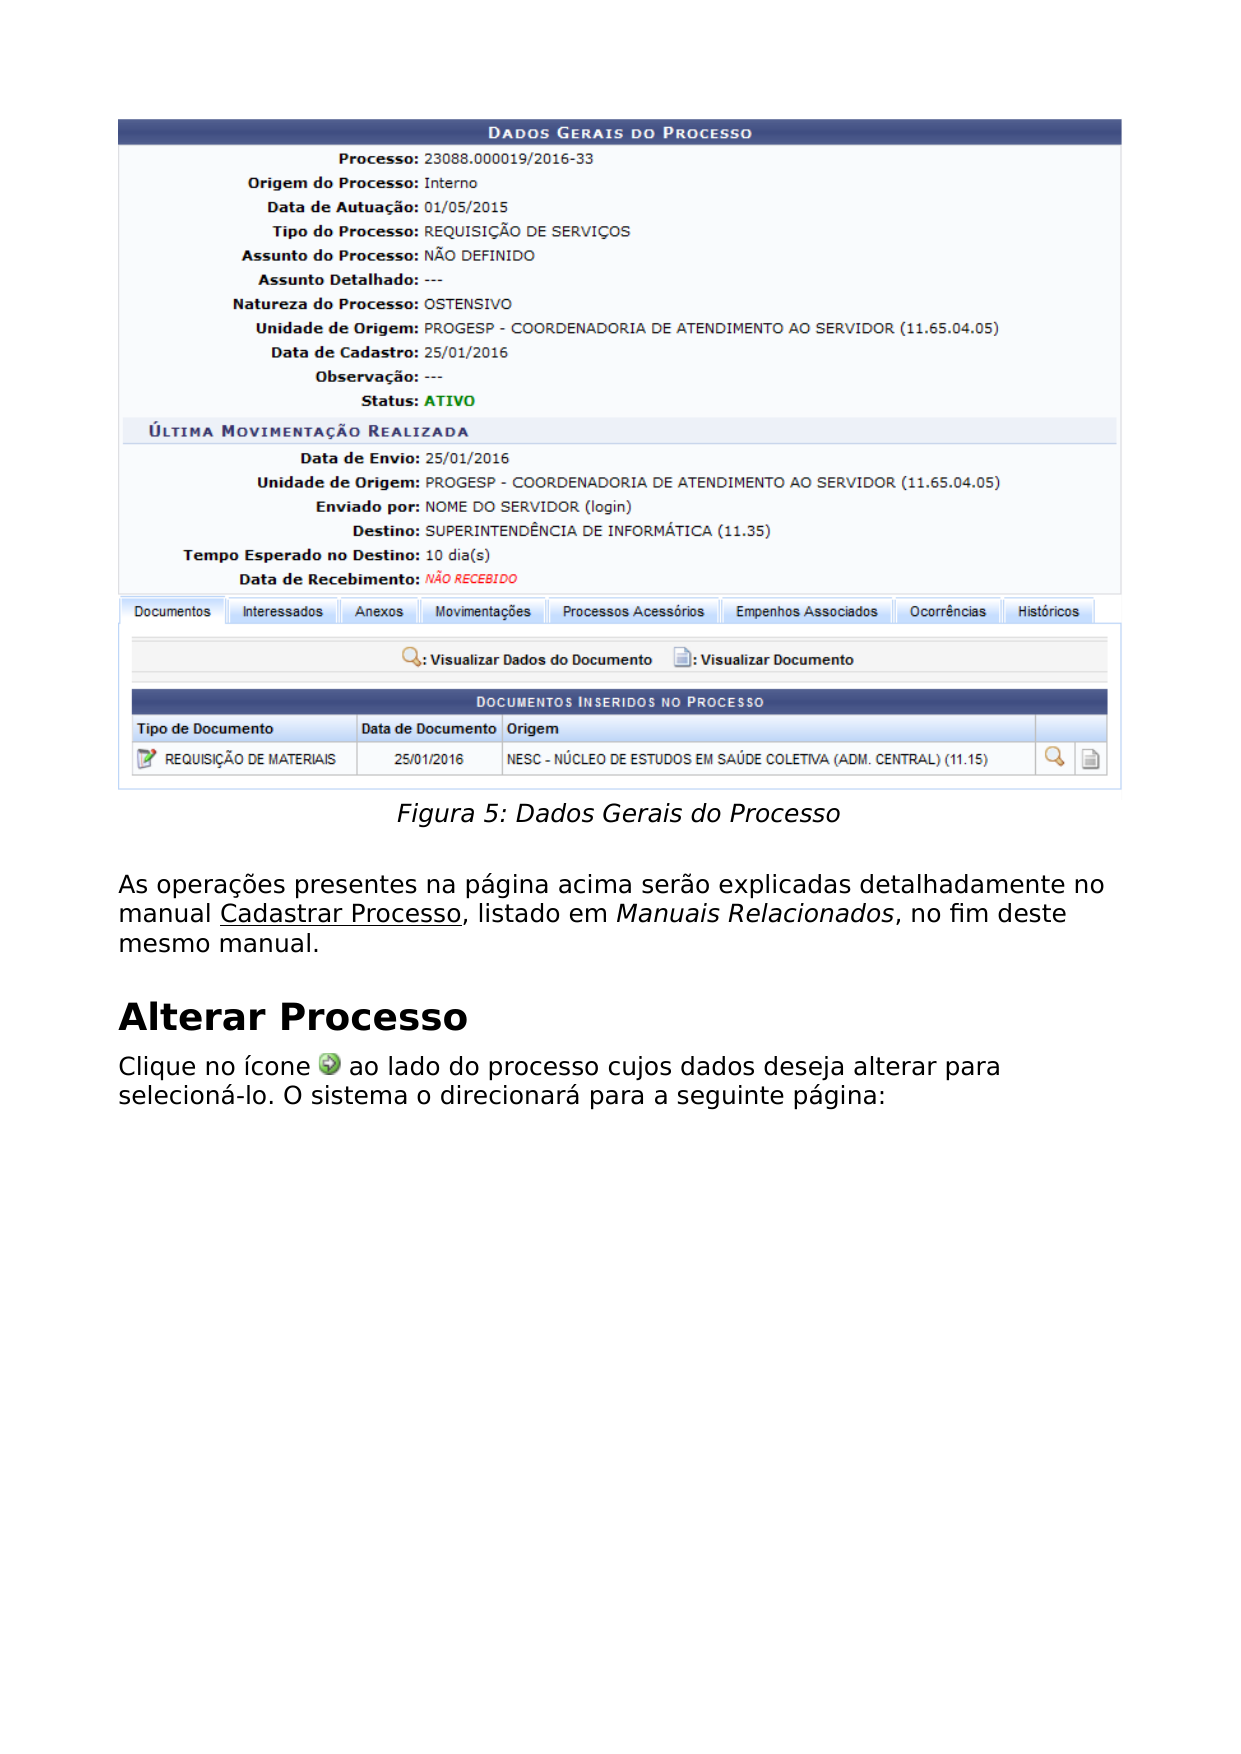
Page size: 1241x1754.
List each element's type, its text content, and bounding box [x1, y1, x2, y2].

text Figura 5: Dados Gerais do Processo [118, 800, 1122, 829]
picture [318, 1053, 341, 1075]
subtitle Alterar Processo [118, 996, 1122, 1039]
text Clique no ícone ao lado do processo cujos dados deseja alterar para selecioná-lo. O sistema o direcionará para a seguinte página: [118, 1052, 1122, 1110]
text As operações presentes na página acima serão explicadas detalhadamente no manual Cadastrar Processo, listado em Manuais Relacionados, no fim deste mesmo manual. [118, 871, 1122, 958]
picture [118, 118, 1123, 800]
